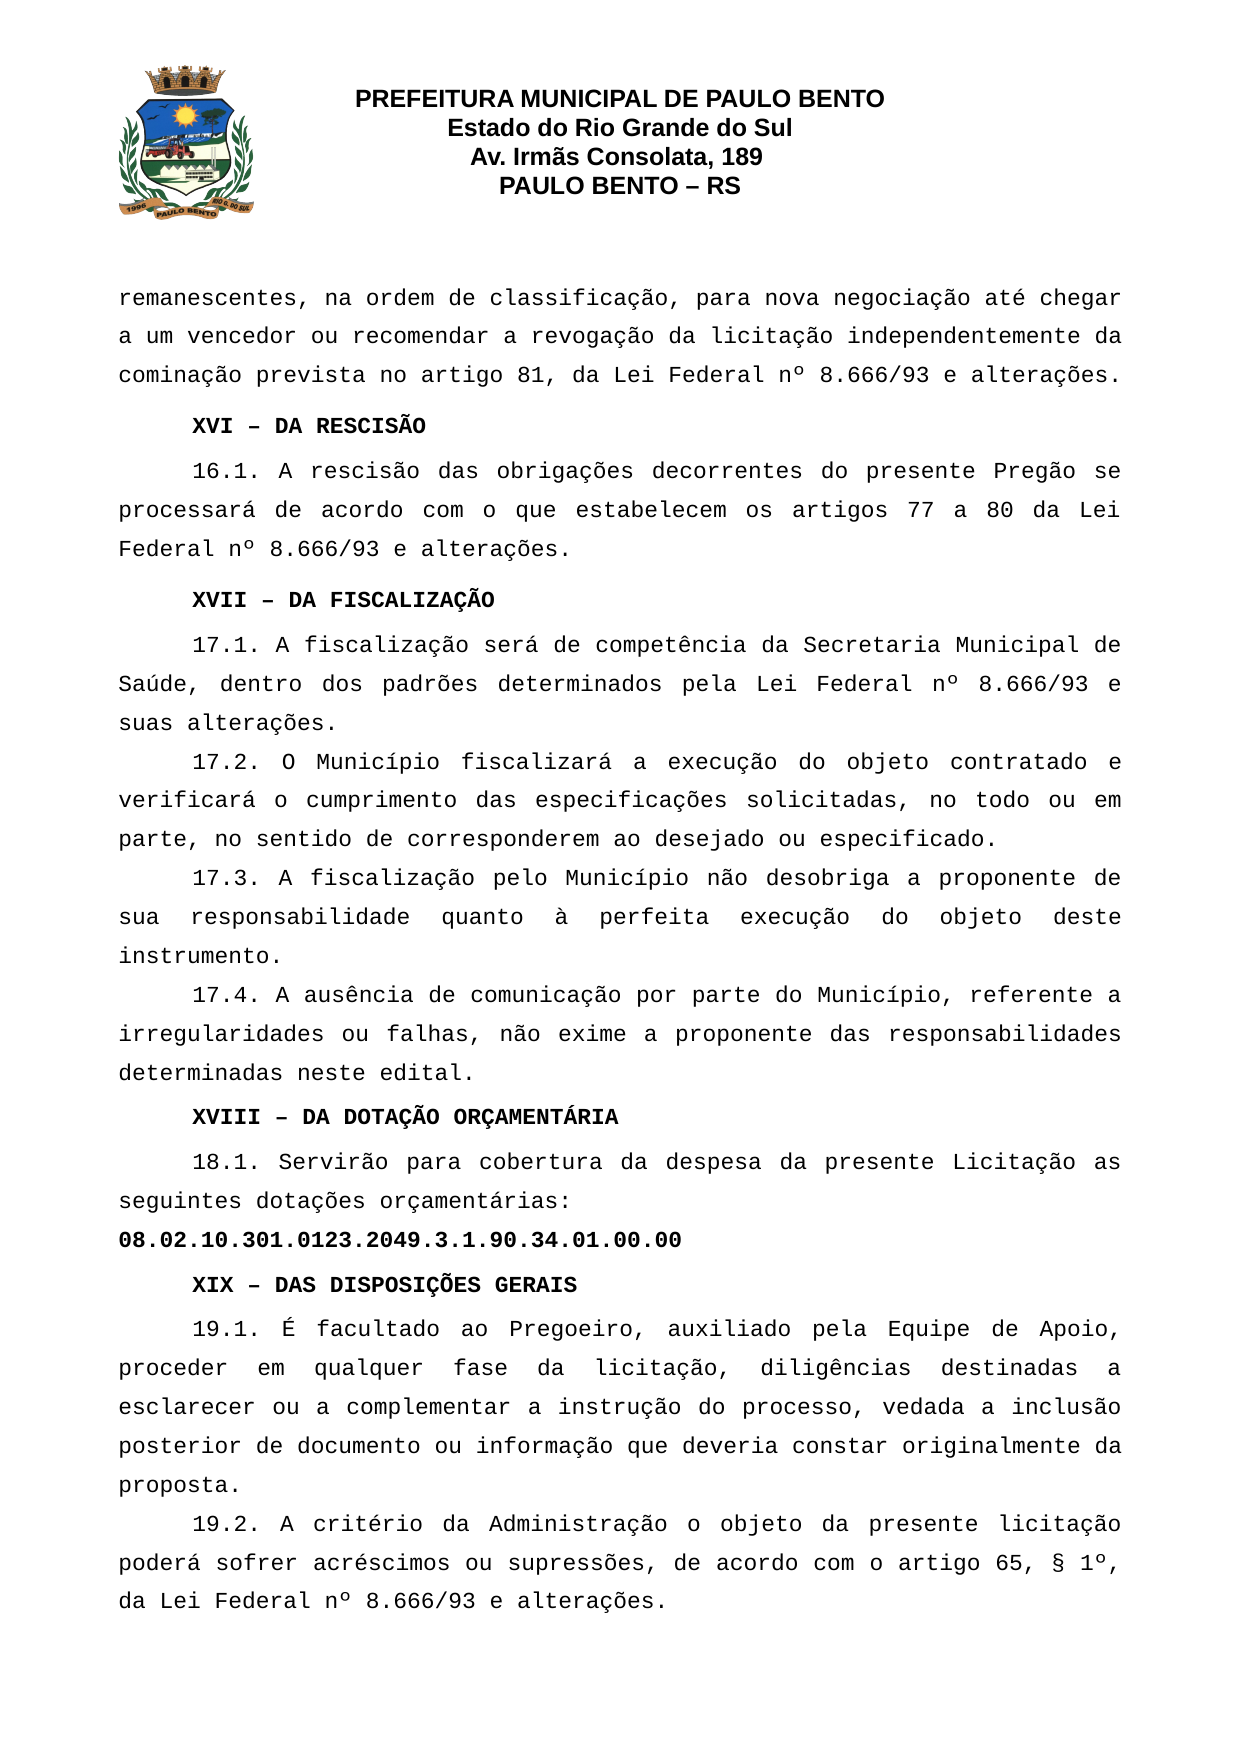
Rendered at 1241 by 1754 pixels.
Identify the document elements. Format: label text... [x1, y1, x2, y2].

text 08.02.10.301.0123.2049.3.1.90.34.01.00.00 [118, 1228, 1122, 1254]
text 17.4. A ausência de comunicação por parte do Município, referente a irregularidades ou falhas, não exime a proponente das responsabilidades determinadas neste edital. [118, 983, 1122, 1087]
text XIX – DAS DISPOSIÇÕES GERAIS [118, 1273, 1122, 1299]
text XVI – DA RESCISÃO [118, 415, 1122, 441]
text 17.2. O Município fiscalizará a execução do objeto contratado e verificará o cumprimento das especificações solicitadas, no todo ou em parte, no sentido de corresponderem ao desejado ou especificado. [118, 750, 1122, 854]
text 17.1. A fiscalização será de competência da Secretaria Municipal de Saúde, dentro dos padrões determinados pela Lei Federal nº 8.666/93 e suas alterações. [118, 633, 1122, 737]
text XVIII – DA DOTAÇÃO ORÇAMENTÁRIA [118, 1106, 1122, 1132]
picture [118, 65, 254, 220]
text 18.1. Servirão para cobertura da despesa da presente Licitação as seguintes dotações orçamentárias: [118, 1150, 1122, 1215]
text 16.1. A rescisão das obrigações decorrentes do presente Pregão se processará de acordo com o que estabelecem os artigos 77 a 80 da Lei Federal nº 8.666/93 e alterações. [118, 460, 1122, 563]
text remanescentes, na ordem de classificação, para nova negociação até chegar a um vencedor ou recomendar a revogação da licitação independentemente da cominação prevista no artigo 81, da Lei Federal nº 8.666/93 e alterações. [118, 286, 1122, 389]
text 17.3. A fiscalização pelo Município não desobriga a proponente de sua responsabilidade quanto à perfeita execução do objeto deste instrumento. [118, 867, 1122, 970]
text 19.2. A critério da Administração o objeto da presente licitação poderá sofrer acréscimos ou supressões, de acordo com o artigo 65, § 1º, da Lei Federal nº 8.666/93 e alterações. [118, 1512, 1122, 1616]
text XVII – DA FISCALIZAÇÃO [118, 589, 1122, 614]
text 19.1. É facultado ao Pregoeiro, auxiliado pela Equipe de Apoio, proceder em qualquer fase da licitação, diligências destinadas a esclarecer ou a complementar a instrução do processo, vedada a inclusão posterior de documento ou informação que deveria constar originalmente da proposta. [118, 1318, 1122, 1499]
